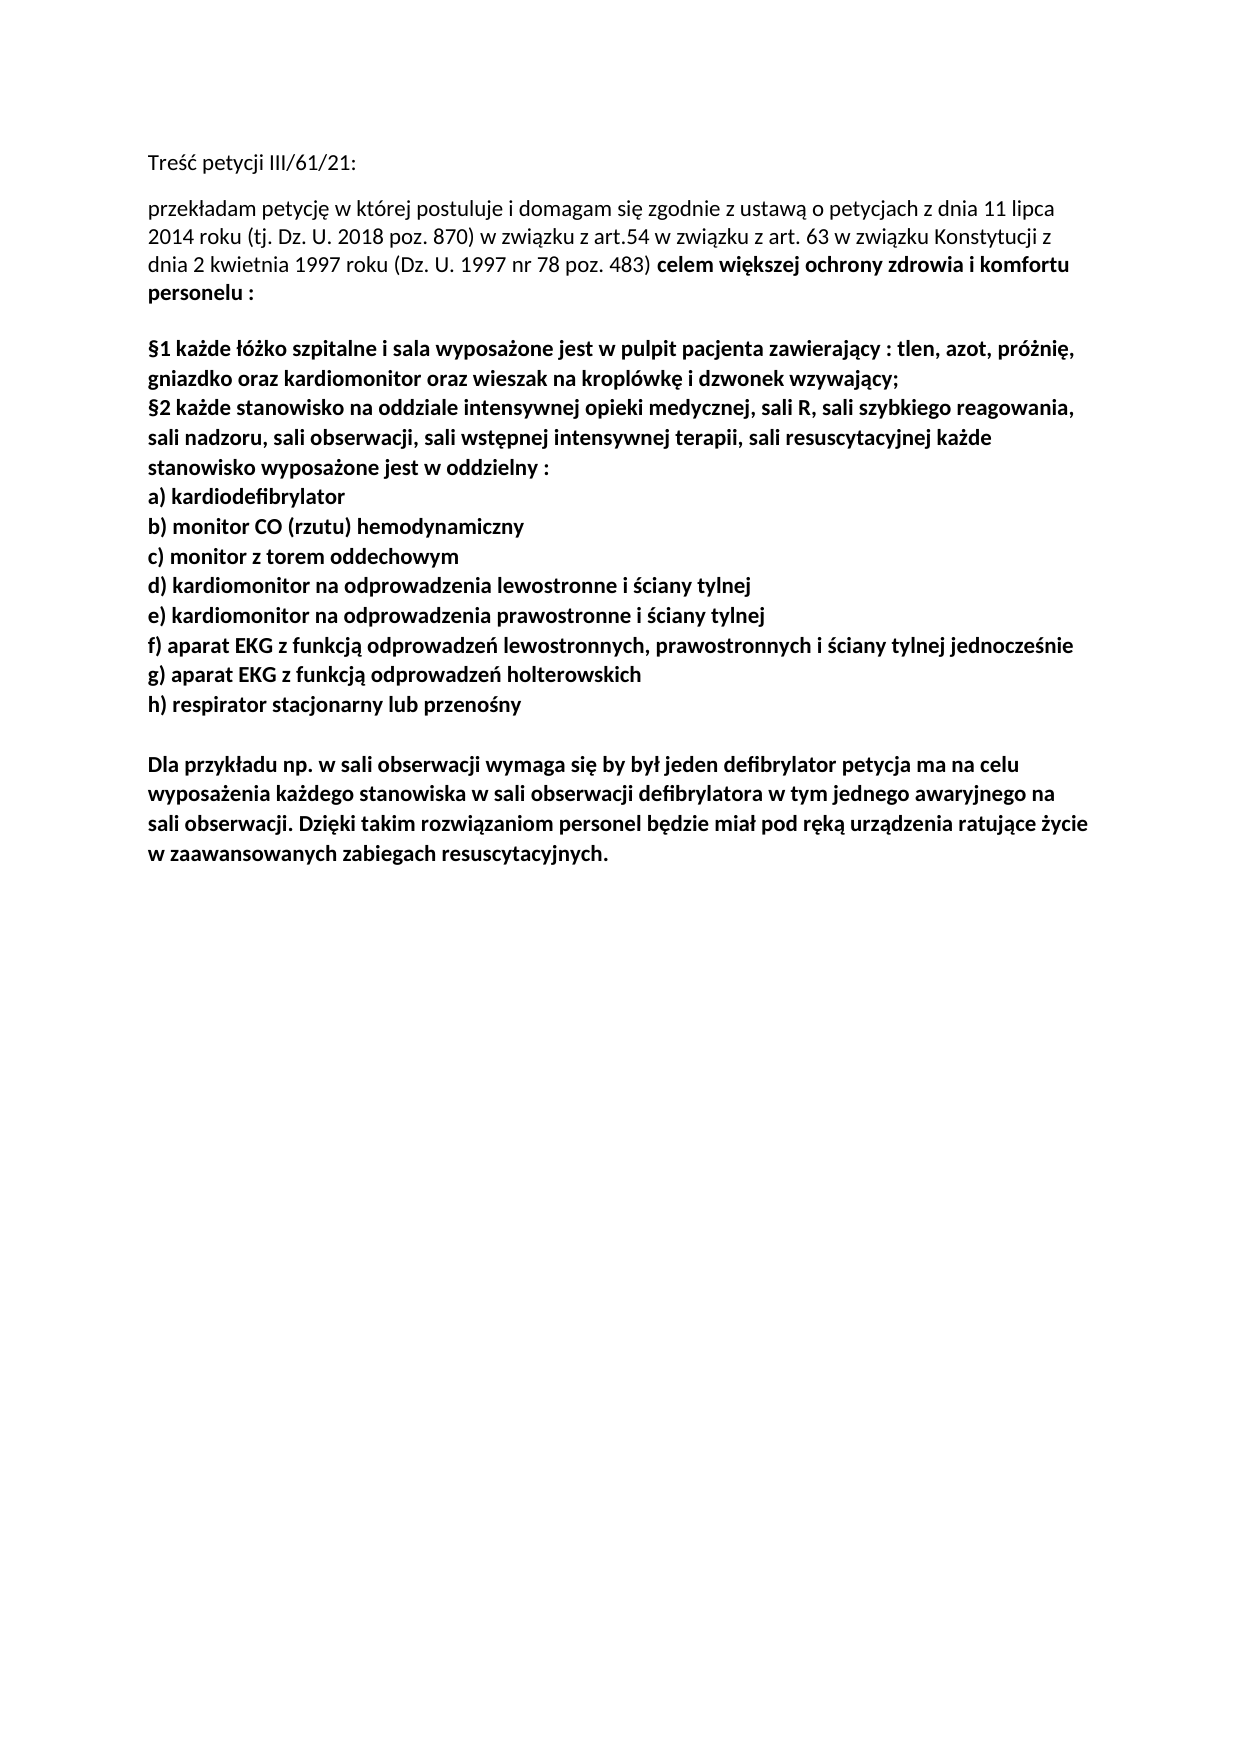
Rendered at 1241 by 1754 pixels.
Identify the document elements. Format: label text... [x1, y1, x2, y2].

text przekładam petycję w której postuluje i domagam się zgodnie z ustawą o petycjach z dnia 11 lipca 2014 roku (tj. Dz. U. 2018 poz. 870) w związku z art.54 w związku z art. 63 w związku Konstytucji z dnia 2 kwietnia 1997 roku (Dz. U. 1997 nr 78 poz. 483) celem większej ochrony zdrowia i komfortu personelu : [148, 194, 1093, 306]
text §1 każde łóżko szpitalne i sala wyposażone jest w pulpit pacjenta zawierający : tlen, azot, próżnię, gniazdko oraz kardiomonitor oraz wieszak na kroplówkę i dzwonek wzywający; §2 każde stanowisko na oddziale intensywnej opieki medycznej, sali R, sali szybkiego reagowania, sali nadzoru, sali obserwacji, sali wstępnej intensywnej terapii, sali resuscytacyjnej każde stanowisko wyposażone jest w oddzielny : a) kardiodefibrylator b) monitor CO (rzutu) hemodynamiczny c) monitor z torem oddechowym d) kardiomonitor na odprowadzenia lewostronne i ściany tylnej e) kardiomonitor na odprowadzenia prawostronne i ściany tylnej f) aparat EKG z funkcją odprowadzeń lewostronnych, prawostronnych i ściany tylnej jednocześnie g) aparat EKG z funkcją odprowadzeń holterowskich h) respirator stacjonarny lub przenośny Dla przykładu np. w sali obserwacji wymaga się by był jeden defibrylator petycja ma na celu wyposażenia każdego stanowiska w sali obserwacji defibrylatora w tym jednego awaryjnego na sali obserwacji. Dzięki takim rozwiązaniom personel będzie miał pod ręką urządzenia ratujące życie w zaawansowanych zabiegach resuscytacyjnych. [148, 334, 1093, 926]
text Treść petycji III/61/21: [148, 148, 1093, 176]
